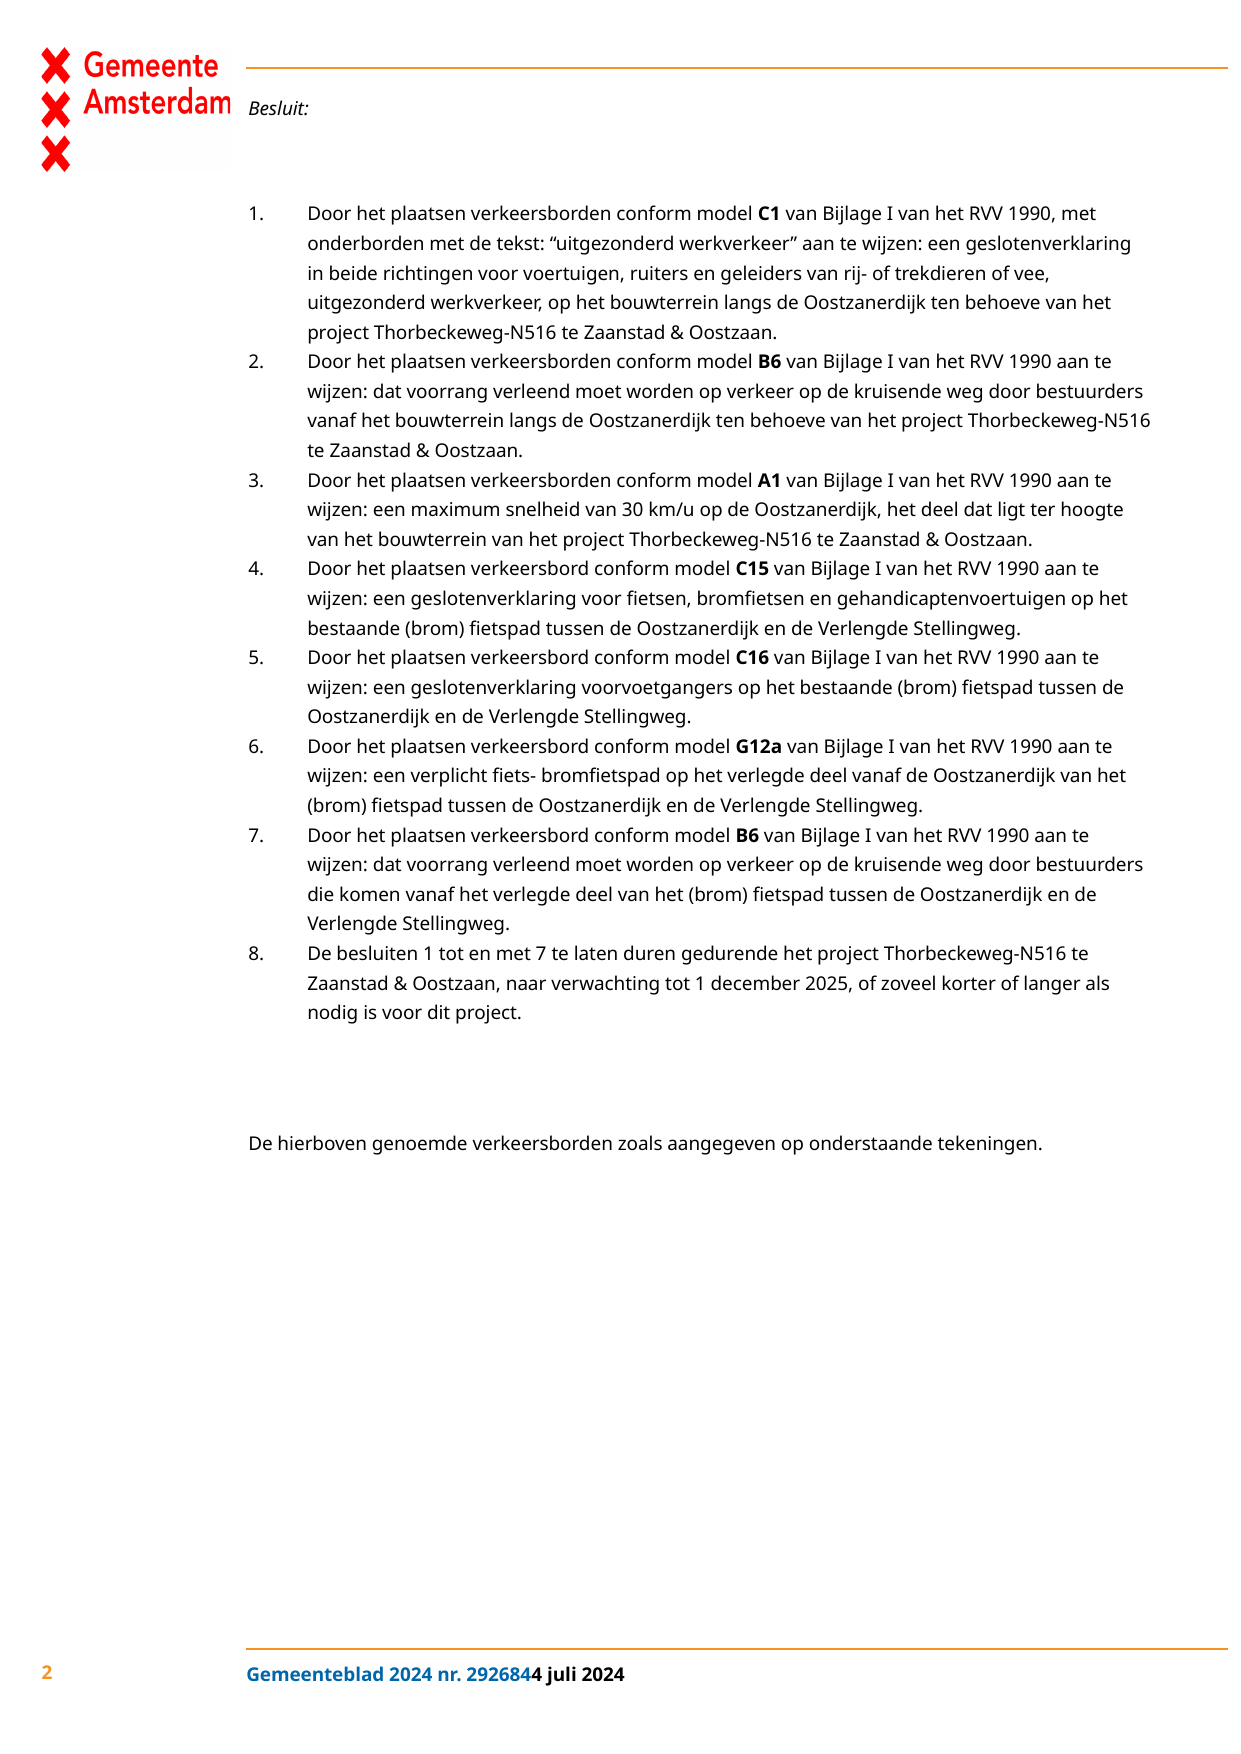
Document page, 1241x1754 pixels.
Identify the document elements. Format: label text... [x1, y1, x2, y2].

picture [41, 47, 231, 172]
list De besluiten 1 tot en met 7 te laten duren gedurende het project Thorbeckeweg-N516 te Zaanstad & Oostzaan, naar verwachting tot 1 december 2025, of zoveel korter of langer als nodig is voor dit project. [248, 940, 1152, 1025]
list Door het plaatsen verkeersborden conform model B6 van Bijlage I van het RVV 1990 aan te wijzen: dat voorrang verleend moet worden op verkeer op de kruisende weg door bestuurders vanaf het bouwterrein langs de Oostzanerdijk ten behoeve van het project Thorbeckeweg-N516 te Zaanstad & Oostzaan. [248, 348, 1152, 463]
list Door het plaatsen verkeersbord conform model C16 van Bijlage I van het RVV 1990 aan te wijzen: een geslotenverklaring voorvoetgangers op het bestaande (brom) fietspad tussen de Oostzanerdijk en de Verlengde Stellingweg. [248, 644, 1152, 729]
text Besluit: [248, 95, 1152, 121]
list Door het plaatsen verkeersborden conform model A1 van Bijlage I van het RVV 1990 aan te wijzen: een maximum snelheid van 30 km/u op de Oostzanerdijk, het deel dat ligt ter hoogte van het bouwterrein van het project Thorbeckeweg-N516 te Zaanstad & Oostzaan. [248, 467, 1152, 552]
list Door het plaatsen verkeersbord conform model G12a van Bijlage I van het RVV 1990 aan te wijzen: een verplicht fiets- bromfietspad op het verlegde deel vanaf de Oostzanerdijk van het (brom) fietspad tussen de Oostzanerdijk en de Verlengde Stellingweg. [248, 733, 1152, 818]
list Door het plaatsen verkeersborden conform model C1 van Bijlage I van het RVV 1990, met onderborden met de tekst: “uitgezonderd werkverkeer” aan te wijzen: een geslotenverklaring in beide richtingen voor voertuigen, ruiters en geleiders van rij- of trekdieren of vee, uitgezonderd werkverkeer, op het bouwterrein langs de Oostzanerdijk ten behoeve van het project Thorbeckeweg-N516 te Zaanstad & Oostzaan. [248, 201, 1152, 344]
text De hierboven genoemde verkeersborden zoals aangegeven op onderstaande tekeningen. [248, 1130, 1152, 1155]
list Door het plaatsen verkeersbord conform model B6 van Bijlage I van het RVV 1990 aan te wijzen: dat voorrang verleend moet worden op verkeer op de kruisende weg door bestuurders die komen vanaf het verlegde deel van het (brom) fietspad tussen de Oostzanerdijk en de Verlengde Stellingweg. [248, 822, 1152, 936]
list Door het plaatsen verkeersbord conform model C15 van Bijlage I van het RVV 1990 aan te wijzen: een geslotenverklaring voor fietsen, bromfietsen en gehandicaptenvoertuigen op het bestaande (brom) fietspad tussen de Oostzanerdijk en de Verlengde Stellingweg. [248, 556, 1152, 640]
